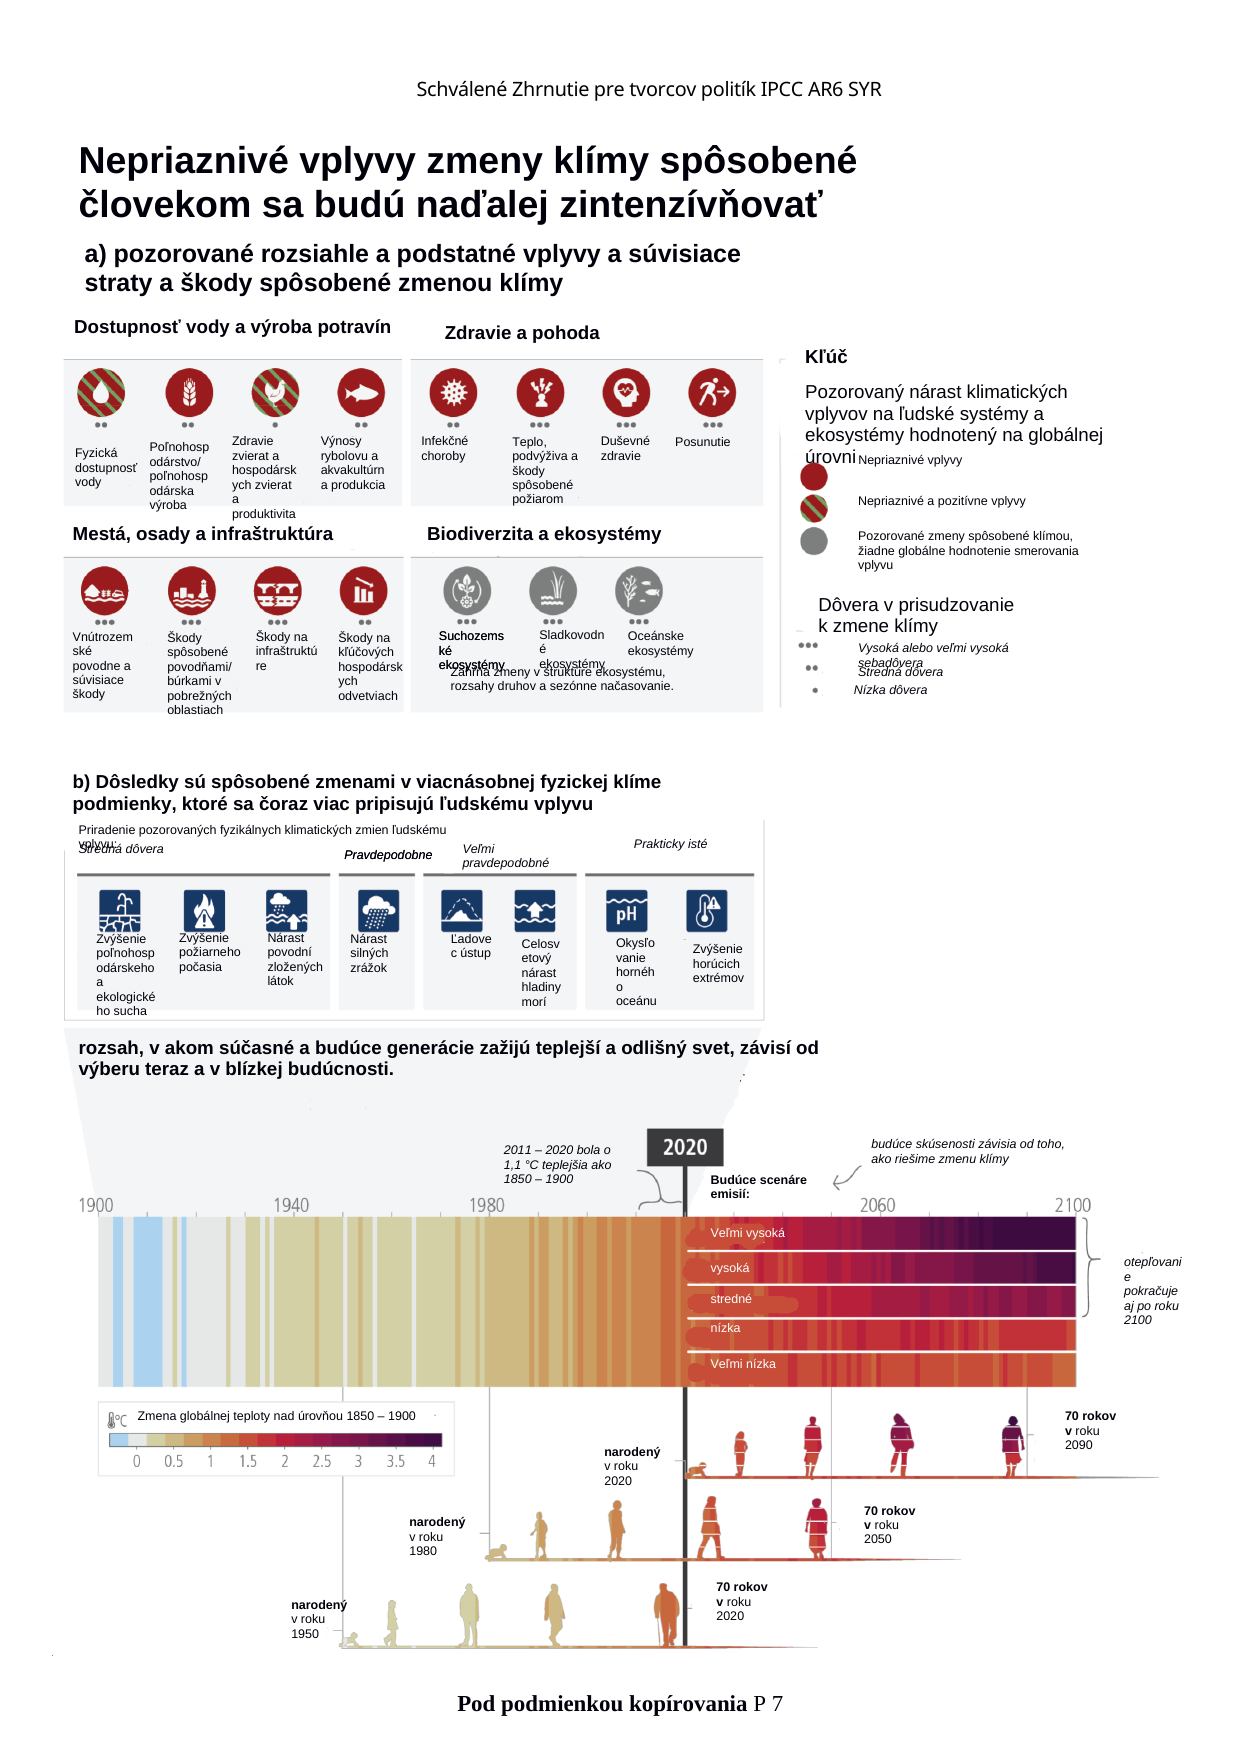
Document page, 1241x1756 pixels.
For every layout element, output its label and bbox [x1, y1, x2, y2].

picture [754, 159, 763, 170]
picture [180, 164, 187, 170]
picture [530, 159, 535, 168]
picture [710, 159, 719, 170]
picture [778, 159, 786, 170]
picture [328, 159, 336, 170]
picture [403, 159, 408, 168]
picture [361, 159, 366, 168]
picture [307, 159, 312, 168]
picture [382, 159, 387, 168]
picture [636, 159, 641, 168]
picture [134, 159, 142, 170]
picture [255, 159, 260, 168]
picture [688, 159, 696, 170]
picture [52, 159, 1175, 1656]
